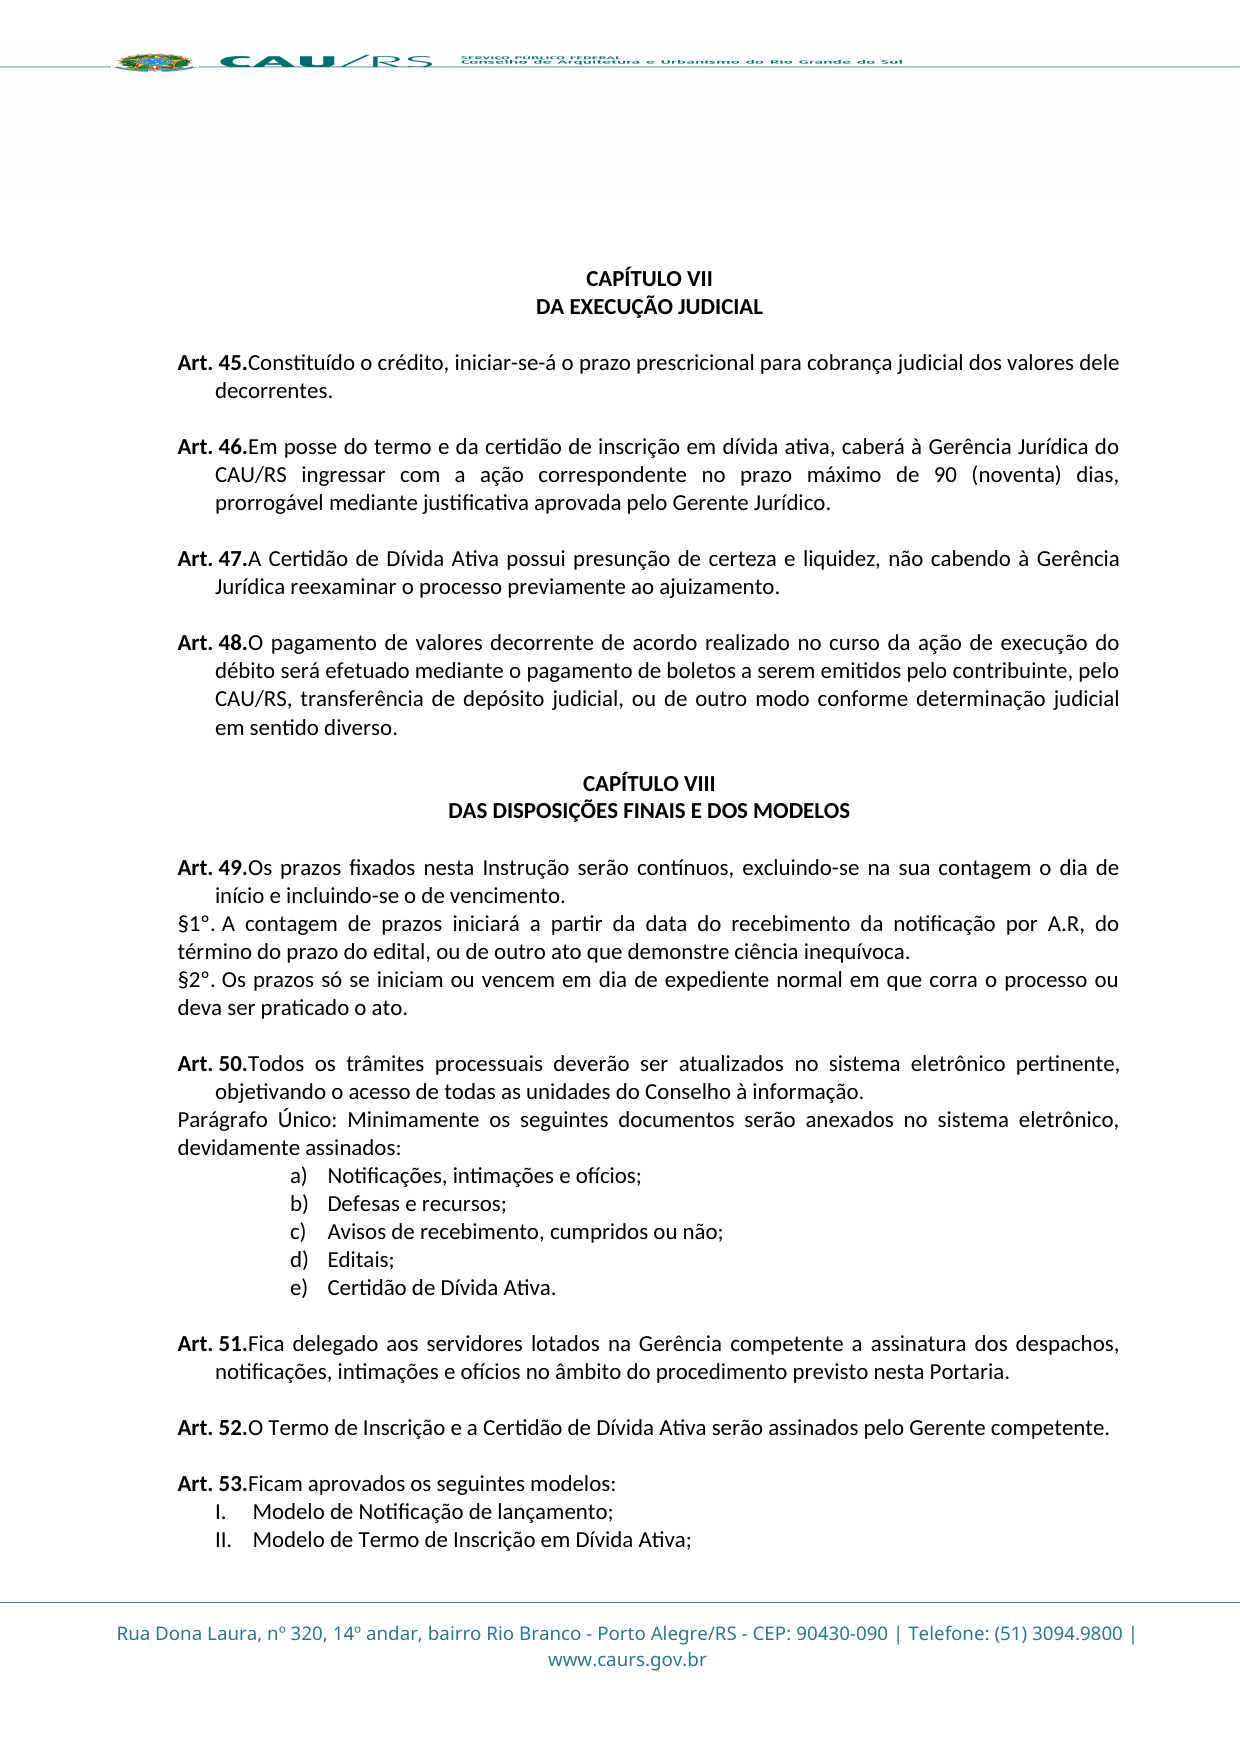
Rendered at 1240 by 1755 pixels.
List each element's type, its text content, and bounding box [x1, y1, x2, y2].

list A Certidão de Dívida Ativa possui presunção de certeza e liquidez, não cabendo à Gerência Jurídica reexaminar o processo previamente ao ajuizamento. [177, 544, 1121, 601]
list Constituído o crédito, iniciar-se-á o prazo prescricional para cobrança judicial dos valores dele decorrentes. [177, 348, 1121, 404]
list Os prazos fixados nesta Instrução serão contínuos, excluindo-se na sua contagem o dia de início e incluindo-se o de vencimento. [177, 853, 1121, 909]
list Defesas e recursos; [290, 1189, 1121, 1217]
list Editais; [290, 1245, 1121, 1273]
list O Termo de Inscrição e a Certidão de Dívida Ativa serão assinados pelo Gerente competente. [177, 1413, 1121, 1441]
text CAPÍTULO VIII [177, 769, 1121, 797]
text CAPÍTULO VII [177, 264, 1121, 292]
list Todos os trâmites processuais deverão ser atualizados no sistema eletrônico pertinente, objetivando o acesso de todas as unidades do Conselho à informação. [177, 1049, 1121, 1105]
list Fica delegado aos servidores lotados na Gerência competente a assinatura dos despachos, notificações, intimações e ofícios no âmbito do procedimento previsto nesta Portaria. [177, 1329, 1121, 1385]
text DAS DISPOSIÇÕES FINAIS E DOS MODELOS [177, 797, 1121, 825]
list Avisos de recebimento, cumpridos ou não; [290, 1217, 1121, 1245]
list Em posse do termo e da certidão de inscrição em dívida ativa, caberá à Gerência Jurídica do CAU/RS ingressar com a ação correspondente no prazo máximo de 90 (noventa) dias, prorrogável mediante justificativa aprovada pelo Gerente Jurídico. [177, 432, 1121, 516]
list Parágrafo Único: Minimamente os seguintes documentos serão anexados no sistema eletrônico, devidamente assinados: [177, 1105, 1121, 1161]
list Notificações, intimações e ofícios; [290, 1161, 1121, 1189]
list Modelo de Termo de Inscrição em Dívida Ativa; [215, 1525, 1121, 1553]
list Modelo de Notificação de lançamento; [215, 1497, 1121, 1525]
list O pagamento de valores decorrente de acordo realizado no curso da ação de execução do débito será efetuado mediante o pagamento de boletos a serem emitidos pelo contribuinte, pelo CAU/RS, transferência de depósito judicial, ou de outro modo conforme determinação judicial em sentido diverso. [177, 628, 1121, 741]
list §1º. A contagem de prazos iniciará a partir da data do recebimento da notificação por A.R, do término do prazo do edital, ou de outro ato que demonstre ciência inequívoca. [177, 909, 1121, 965]
list Ficam aprovados os seguintes modelos: [177, 1469, 1121, 1497]
list Certidão de Dívida Ativa. [290, 1273, 1121, 1301]
text DA EXECUÇÃO JUDICIAL [177, 292, 1121, 320]
list §2º. Os prazos só se iniciam ou vencem em dia de expediente normal em que corra o processo ou deva ser praticado o ato. [177, 965, 1121, 1021]
